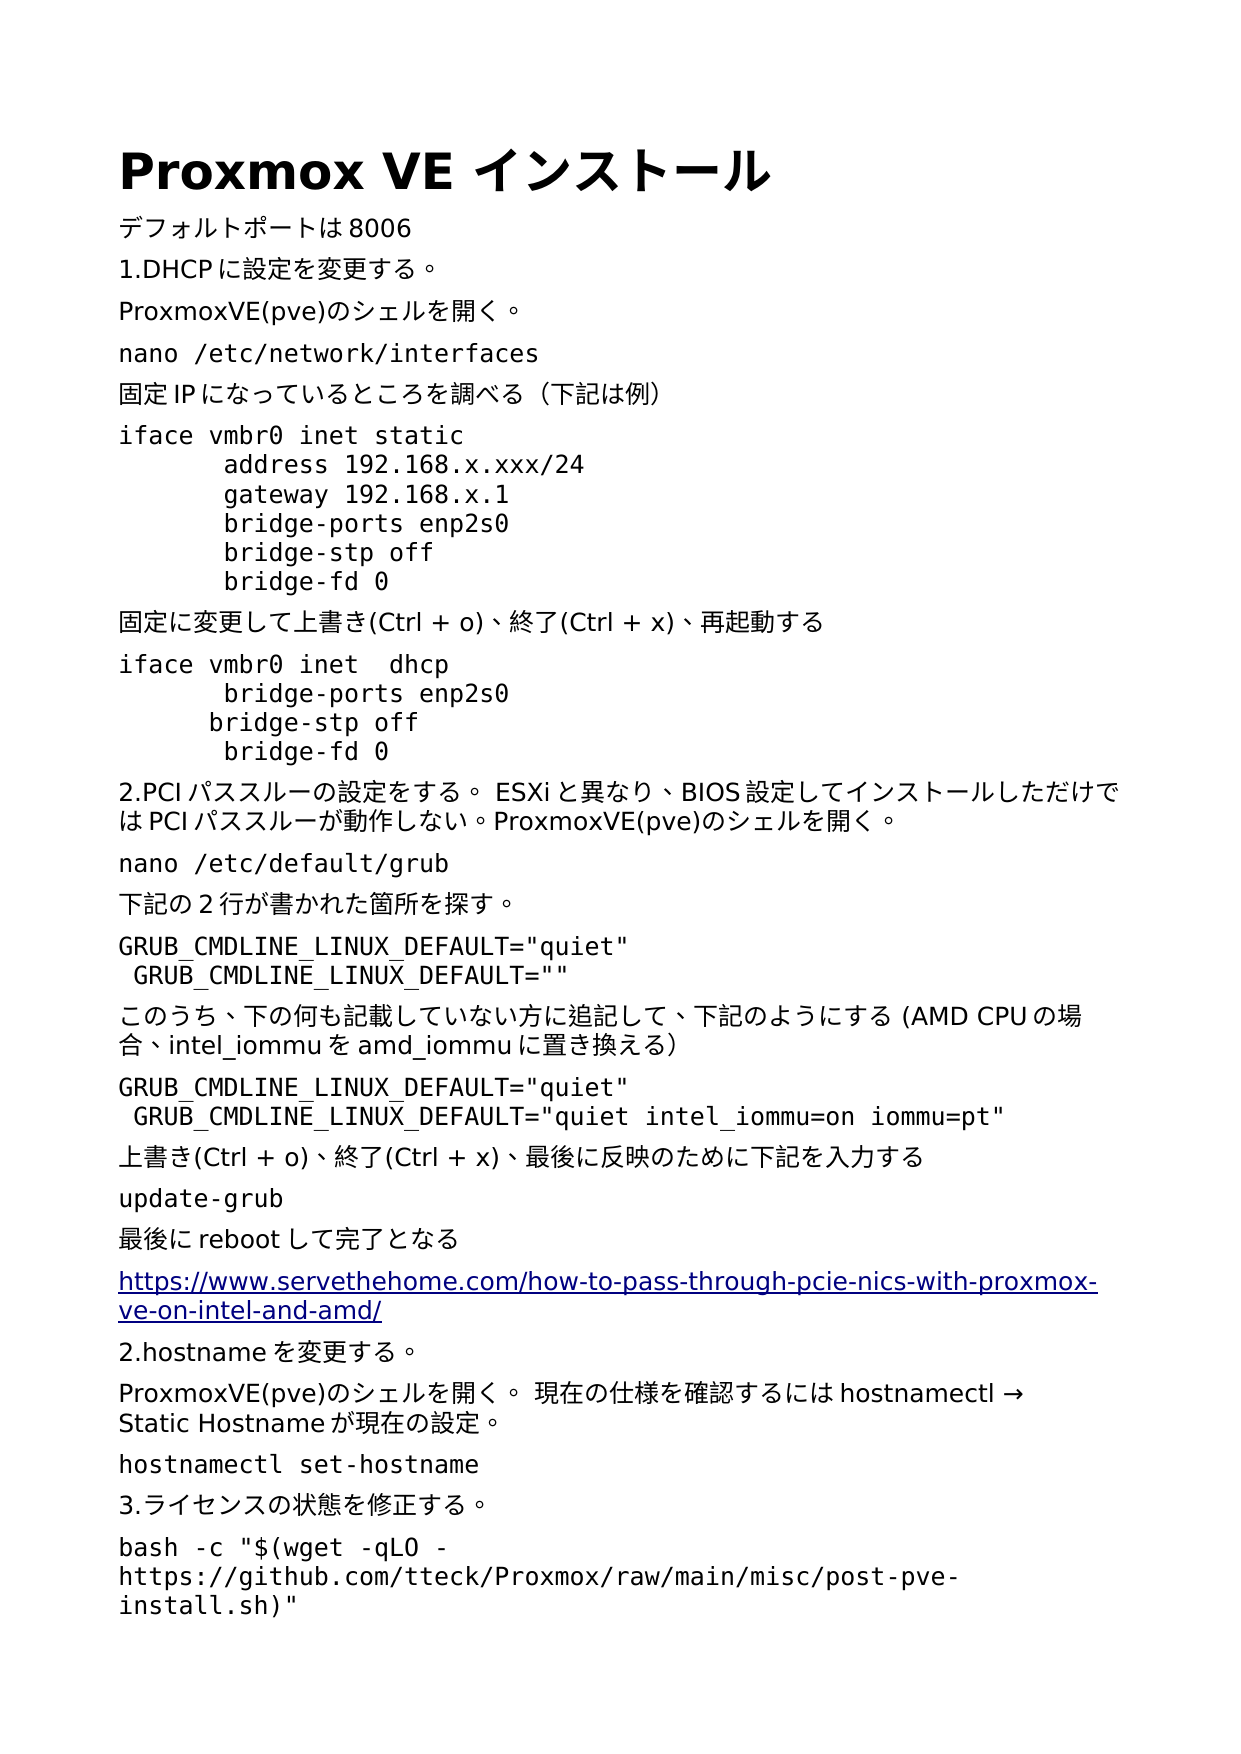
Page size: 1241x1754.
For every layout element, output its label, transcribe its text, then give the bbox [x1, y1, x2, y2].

text デフォルトポートは8006 [118, 214, 1122, 243]
text bash -c "$(wget -qLO - https://github.com/tteck/Proxmox/raw/main/misc/post-pve-install.sh)" [118, 1533, 1122, 1621]
text update-grub [118, 1184, 1122, 1214]
subtitle Proxmox VE インストール [118, 143, 1122, 201]
text GRUB_CMDLINE_LINUX_DEFAULT="quiet" GRUB_CMDLINE_LINUX_DEFAULT="quiet intel_iommu=on iommu=pt" [118, 1073, 1122, 1131]
text 上書き(Ctrl + o)、終了(Ctrl + x)、最後に反映のために下記を入力する [118, 1143, 1122, 1172]
text 2.hostnameを変更する。 [118, 1338, 1122, 1367]
text 固定に変更して上書き(Ctrl + o)、終了(Ctrl + x)、再起動する [118, 608, 1122, 637]
text 固定IPになっているところを調べる（下記は例） [118, 380, 1122, 409]
text https://www.servethehome.com/how-to-pass-through-pcie-nics-with-proxmox-ve-on-intel-and-amd/ [118, 1267, 1122, 1325]
text このうち、下の何も記載していない方に追記して、下記のようにする (AMD CPUの場合、intel_iommuをamd_iommuに置き換える） [118, 1002, 1122, 1060]
text GRUB_CMDLINE_LINUX_DEFAULT="quiet" GRUB_CMDLINE_LINUX_DEFAULT="" [118, 932, 1122, 990]
text iface vmbr0 inet dhcp bridge-ports enp2s0 bridge-stp off bridge-fd 0 [118, 650, 1122, 767]
text 1.DHCPに設定を変更する。 [118, 256, 1122, 285]
text nano /etc/default/grub [118, 849, 1122, 878]
text hostnamectl set-hostname [118, 1450, 1122, 1479]
text 最後にrebootして完了となる [118, 1225, 1122, 1254]
text ProxmoxVE(pve)のシェルを開く。 [118, 297, 1122, 326]
text ProxmoxVE(pve)のシェルを開く。 現在の仕様を確認するにはhostnamectl → Static Hostnameが現在の設定。 [118, 1379, 1122, 1438]
text 2.PCIパススルーの設定をする。 ESXiと異なり、BIOS設定してインストールしただけではPCIパススルーが動作しない。ProxmoxVE(pve)のシェルを開く。 [118, 778, 1122, 837]
text iface vmbr0 inet static address 192.168.x.xxx/24 gateway 192.168.x.1 bridge-ports enp2s0 bridge-stp off bridge-fd 0 [118, 421, 1122, 596]
text 下記の2行が書かれた箇所を探す。 [118, 890, 1122, 919]
text 3.ライセンスの状態を修正する。 [118, 1491, 1122, 1521]
text nano /etc/network/interfaces [118, 339, 1122, 368]
